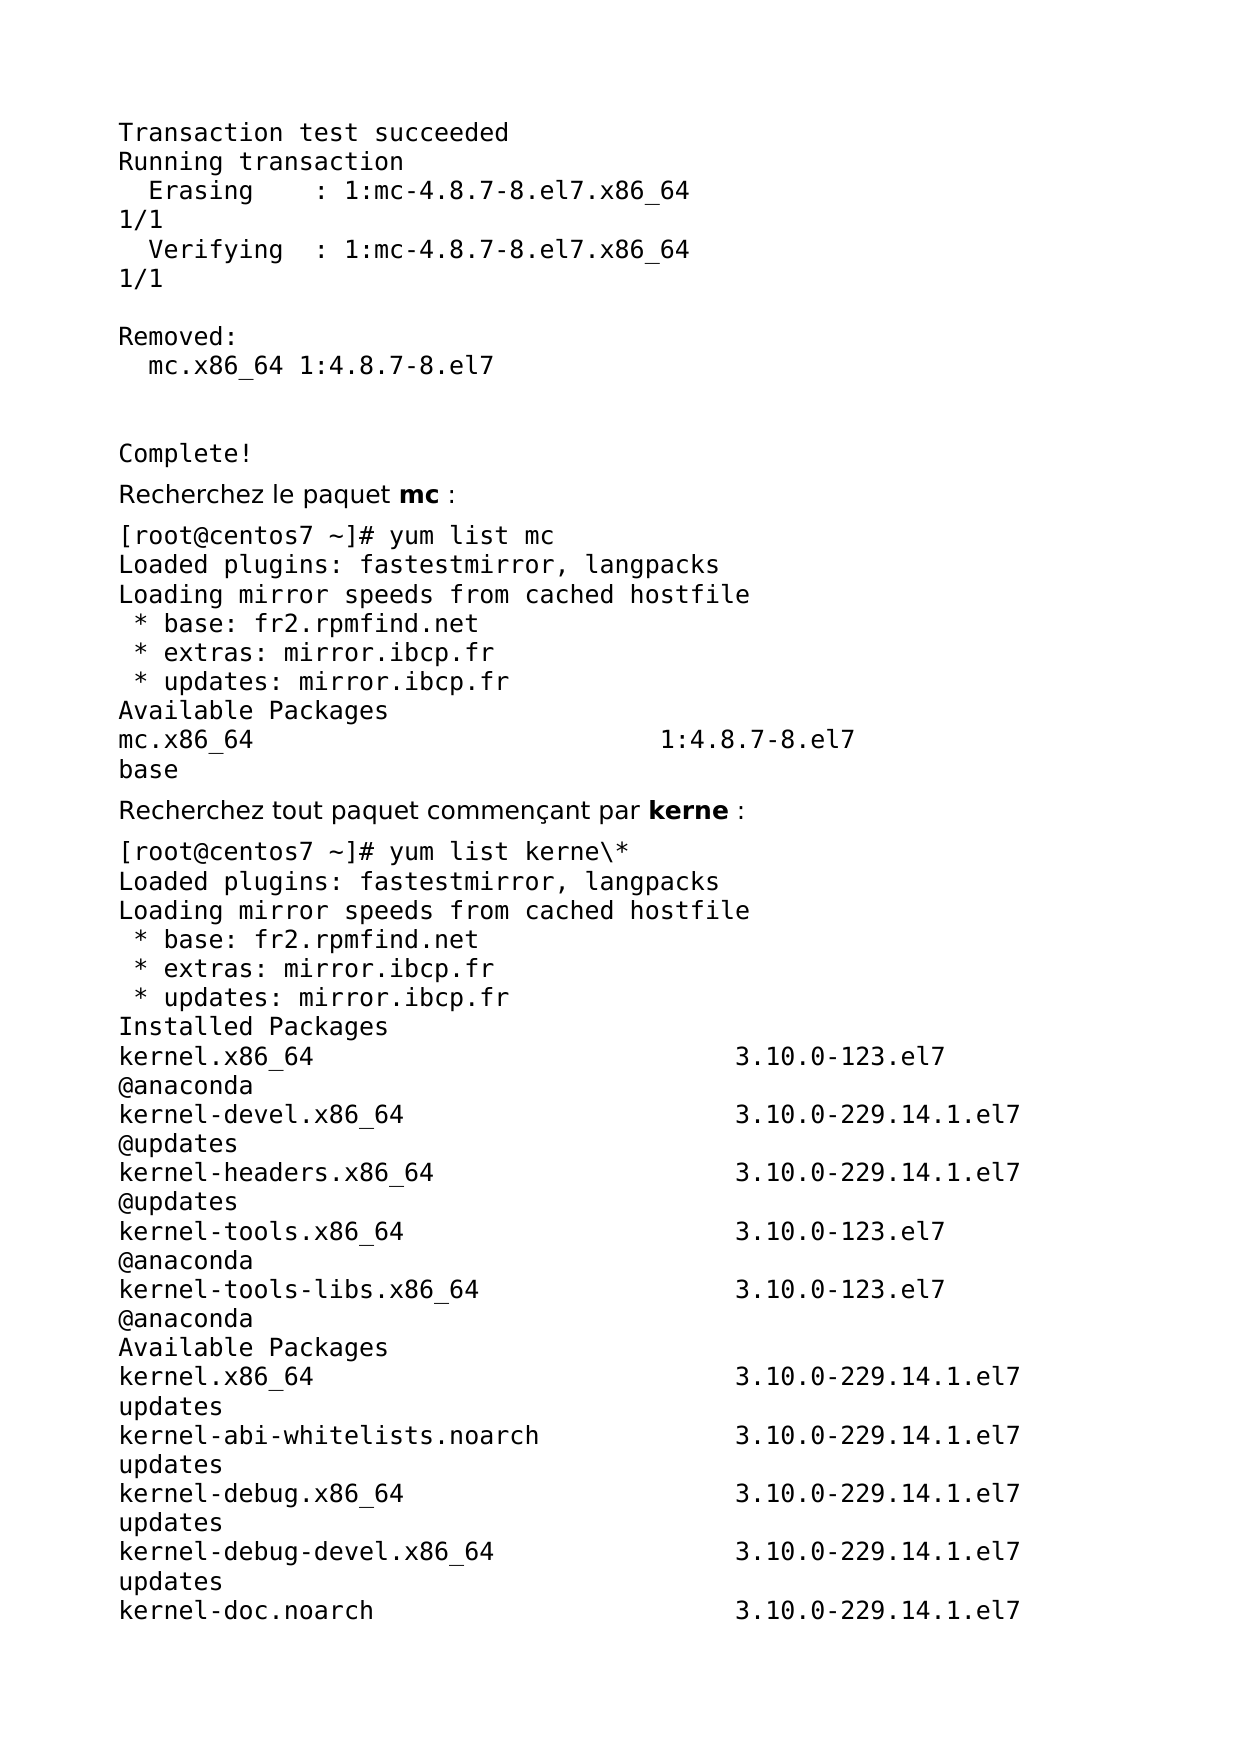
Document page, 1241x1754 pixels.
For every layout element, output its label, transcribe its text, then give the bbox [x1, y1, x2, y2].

text [root@centos7 ~]# yum list kerne\* Loaded plugins: fastestmirror, langpacks Loading mirror speeds from cached hostfile * base: fr2.rpmfind.net * extras: mirror.ibcp.fr * updates: mirror.ibcp.fr Installed Packages kernel.x86_64 3.10.0-123.el7 @anaconda kernel-devel.x86_64 3.10.0-229.14.1.el7 @updates kernel-headers.x86_64 3.10.0-229.14.1.el7 @updates kernel-tools.x86_64 3.10.0-123.el7 @anaconda kernel-tools-libs.x86_64 3.10.0-123.el7 @anaconda Available Packages kernel.x86_64 3.10.0-229.14.1.el7 updates kernel-abi-whitelists.noarch 3.10.0-229.14.1.el7 updates kernel-debug.x86_64 3.10.0-229.14.1.el7 updates kernel-debug-devel.x86_64 3.10.0-229.14.1.el7 updates kernel-doc.noarch 3.10.0-229.14.1.el7 [118, 837, 1122, 1625]
text Recherchez tout paquet commençant par kerne : [118, 796, 1122, 825]
text Transaction test succeeded Running transaction Erasing : 1:mc-4.8.7-8.el7.x86_64 1/1 Verifying : 1:mc-4.8.7-8.el7.x86_64 1/1 Removed: mc.x86_64 1:4.8.7-8.el7 Complete! [118, 118, 1122, 468]
text Recherchez le paquet mc : [118, 480, 1122, 509]
text [root@centos7 ~]# yum list mc Loaded plugins: fastestmirror, langpacks Loading mirror speeds from cached hostfile * base: fr2.rpmfind.net * extras: mirror.ibcp.fr * updates: mirror.ibcp.fr Available Packages mc.x86_64 1:4.8.7-8.el7 base [118, 522, 1122, 784]
